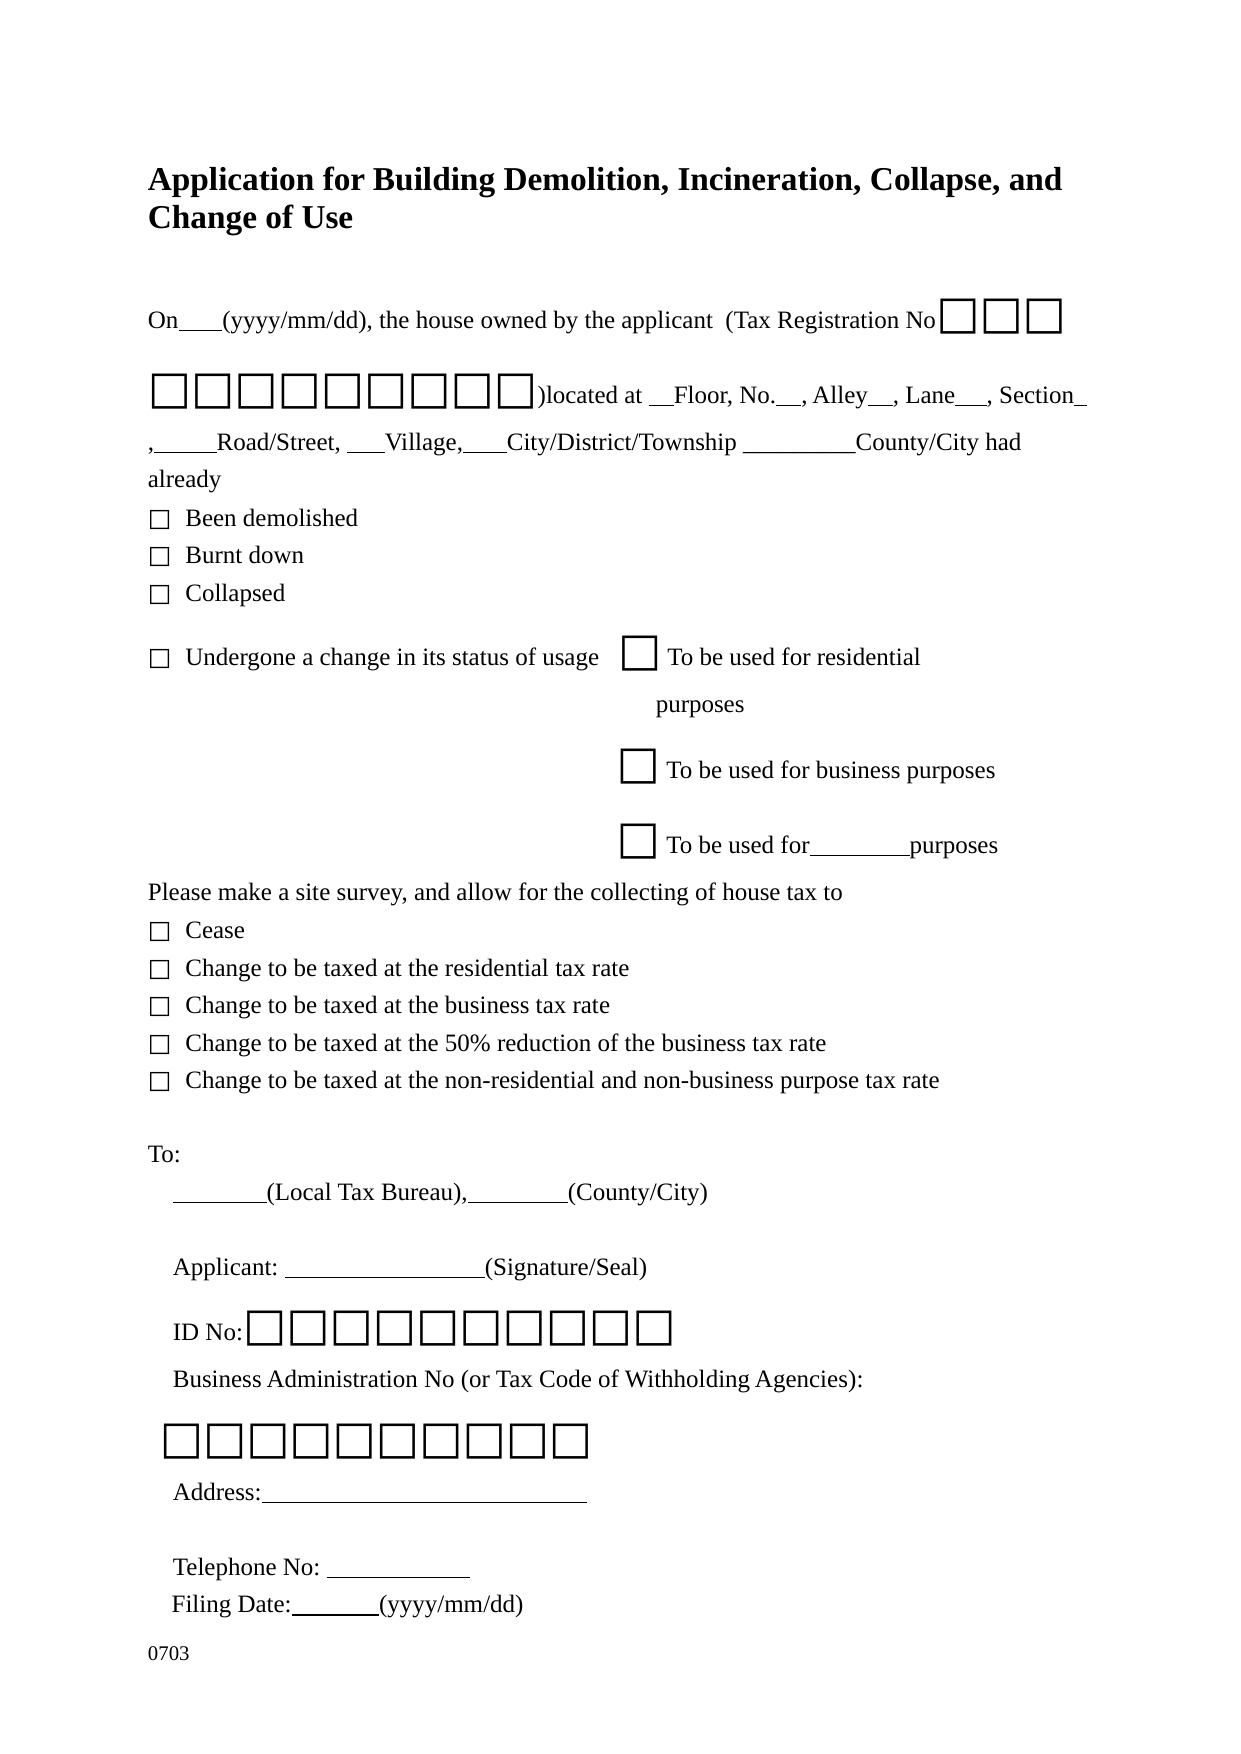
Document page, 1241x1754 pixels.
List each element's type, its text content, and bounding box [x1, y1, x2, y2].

list Change to be taxed at the business tax rate [148, 986, 1092, 1023]
text Address: [148, 1473, 1092, 1511]
list Been demolished [148, 498, 1092, 536]
text purposes [148, 686, 1092, 723]
text Business Administration No (or Tax Code of Withholding Agencies): [148, 1361, 1092, 1398]
text On (yyyy/mm/dd), the house owned by the applicant (Tax Registration No□□□ [148, 273, 1092, 348]
text □□□□□□□□□)located at Floor, No. , Alley , Lane , Section , Road/Street, Village, City/District/Township _________County/City had already [148, 348, 1092, 498]
list Burnt down [148, 536, 1092, 573]
text □□□□□□□□□□ [148, 1398, 1092, 1473]
list Collapsed [148, 573, 1092, 611]
list Change to be taxed at the 50% reduction of the business tax rate [148, 1023, 1092, 1061]
text □ To be used for business purposes [198, 723, 1092, 798]
list Undergone a change in its status of usage □ To be used for residential [148, 611, 1092, 686]
text Please make a site survey, and allow for the collecting of house tax to [148, 873, 1092, 911]
text Filing Date: (yyyy/mm/dd) [148, 1586, 1092, 1623]
text To: [148, 1136, 1092, 1173]
text Application for Building Demolition, Incineration, Collapse, and Change of Use [148, 161, 1092, 236]
text Telephone No: [148, 1548, 1092, 1586]
text ID No:□□□□□□□□□□ [148, 1286, 1092, 1361]
text □ To be used for purposes [198, 798, 1092, 873]
list Cease [148, 911, 1092, 948]
text (Local Tax Bureau), (County/City) [148, 1173, 1092, 1211]
list Change to be taxed at the residential tax rate [148, 948, 1092, 986]
text Applicant: (Signature/Seal) [148, 1248, 1092, 1286]
list Change to be taxed at the non-residential and non-business purpose tax rate [148, 1061, 1092, 1098]
